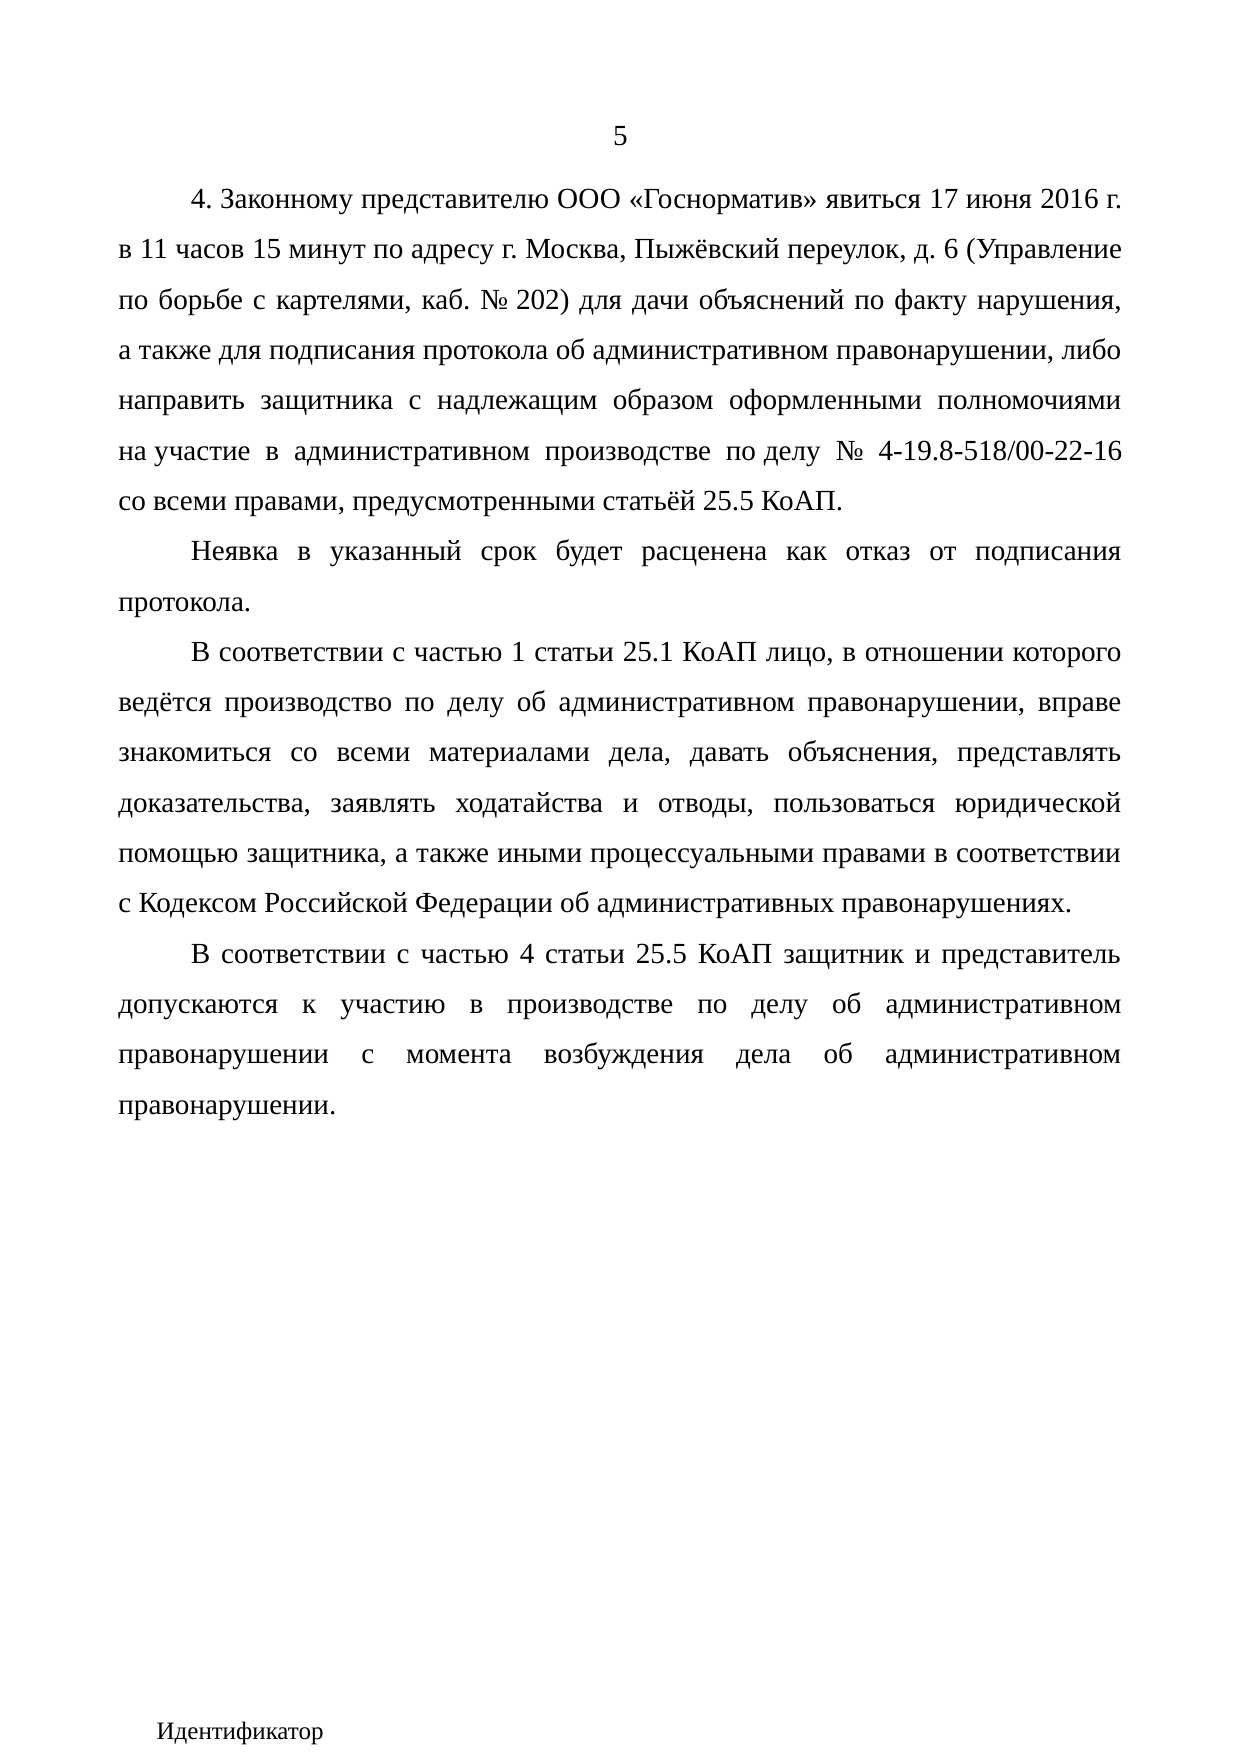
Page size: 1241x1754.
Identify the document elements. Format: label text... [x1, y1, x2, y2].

text Неявка в указанный срок будет расценена как отказ от подписания протокола. [118, 533, 1122, 617]
text 4. Законному представителю ООО «Госнорматив» явиться 17 июня 2016 г. в 11 часов 15 минут по адресу г. Москва, Пыжёвский переулок, д. 6 (Управление по борьбе с картелями, каб. № 202) для дачи объяснений по факту нарушения, а также для подписания протокола об административном правонарушении, либо направить защитника с надлежащим образом оформленными полномочиями на участие в административном производстве по делу № 4-19.8-518/00-22-16 со всеми правами, предусмотренными статьёй 25.5 КоАП. [118, 181, 1122, 517]
text В соответствии с частью 1 статьи 25.1 КоАП лицо, в отношении которого ведётся производство по делу об административном правонарушении, вправе знакомиться со всеми материалами дела, давать объяснения, представлять доказательства, заявлять ходатайства и отводы, пользоваться юридической помощью защитника, а также иными процессуальными правами в соответствии с Кодексом Российской Федерации об административных правонарушениях. [118, 634, 1122, 919]
text В соответствии с частью 4 статьи 25.5 КоАП защитник и представитель допускаются к участию в производстве по делу об административном правонарушении с момента возбуждения дела об административном правонарушении. [118, 936, 1122, 1120]
